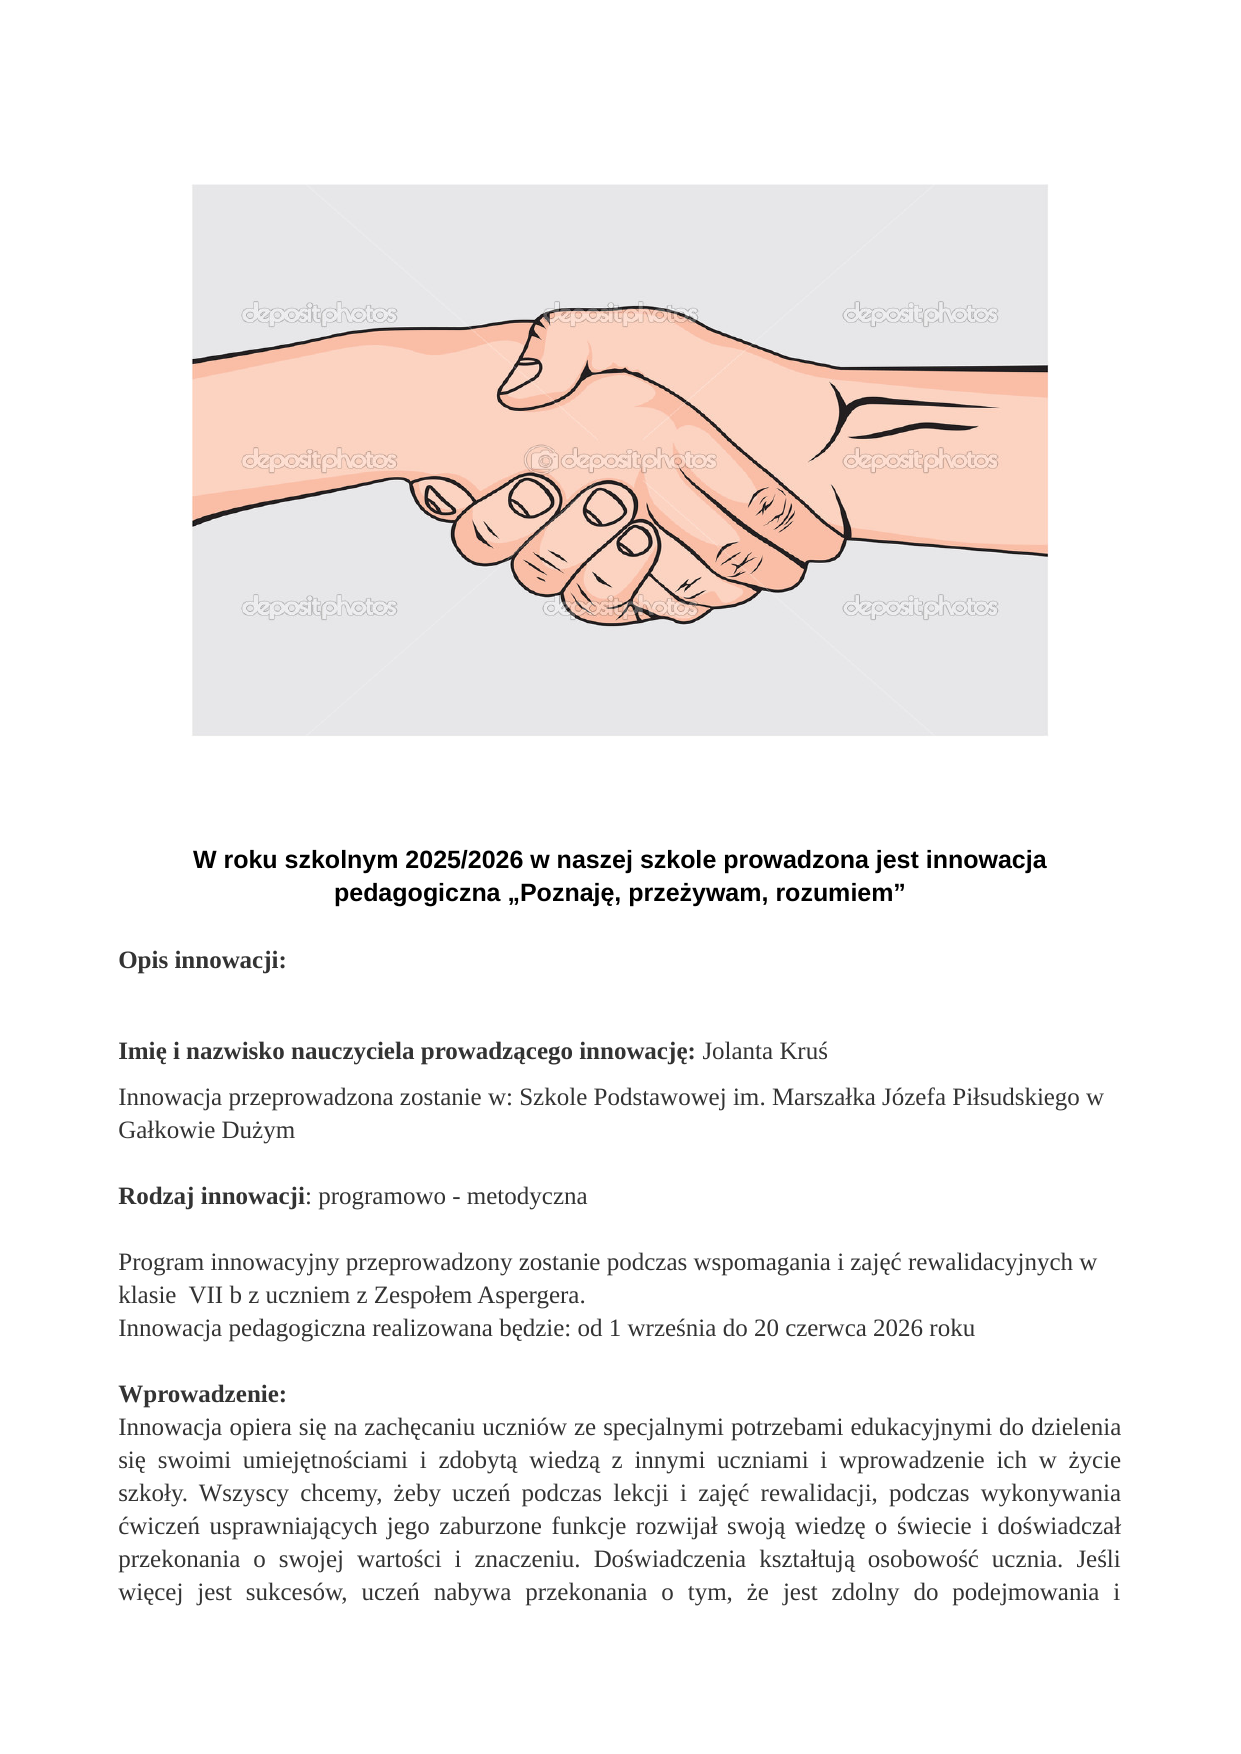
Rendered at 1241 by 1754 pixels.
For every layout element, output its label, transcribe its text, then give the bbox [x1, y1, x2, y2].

picture [191, 184, 1049, 737]
text Innowacja pedagogiczna realizowana będzie: od 1 września do 20 czerwca 2026 roku [118, 1313, 1122, 1342]
text Rodzaj innowacji: programowo - metodyczna [118, 1181, 1122, 1209]
text Opis innowacji: [118, 945, 1122, 974]
text Wprowadzenie: [118, 1379, 1122, 1408]
text Program innowacyjny przeprowadzony zostanie podczas wspomagania i zajęć rewalidacyjnych w klasie VII b z uczniem z Zespołem Aspergera. [118, 1247, 1122, 1308]
text Imię i nazwisko nauczyciela prowadzącego innowację: Jolanta Kruś [118, 1036, 1122, 1065]
text Innowacja przeprowadzona zostanie w: Szkole Podstawowej im. Marszałka Józefa Piłsudskiego w Gałkowie Dużym [118, 1082, 1122, 1143]
text W roku szkolnym 2025/2026 w naszej szkole prowadzona jest innowacja pedagogiczna „Poznaję, przeżywam, rozumiem” [118, 844, 1122, 906]
text Innowacja opiera się na zachęcaniu uczniów ze specjalnymi potrzebami edukacyjnymi do dzielenia się swoimi umiejętnościami i zdobytą wiedzą z innymi uczniami i wprowadzenie ich w życie szkoły. Wszyscy chcemy, żeby uczeń podczas lekcji i zajęć rewalidacji, podczas wykonywania ćwiczeń usprawniających jego zaburzone funkcje rozwijał swoją wiedzę o świecie i doświadczał przekonania o swojej wartości i znaczeniu. Doświadczenia kształtują osobowość ucznia. Jeśli więcej jest sukcesów, uczeń nabywa przekonania o tym, że jest zdolny do podejmowania i [118, 1412, 1122, 1606]
